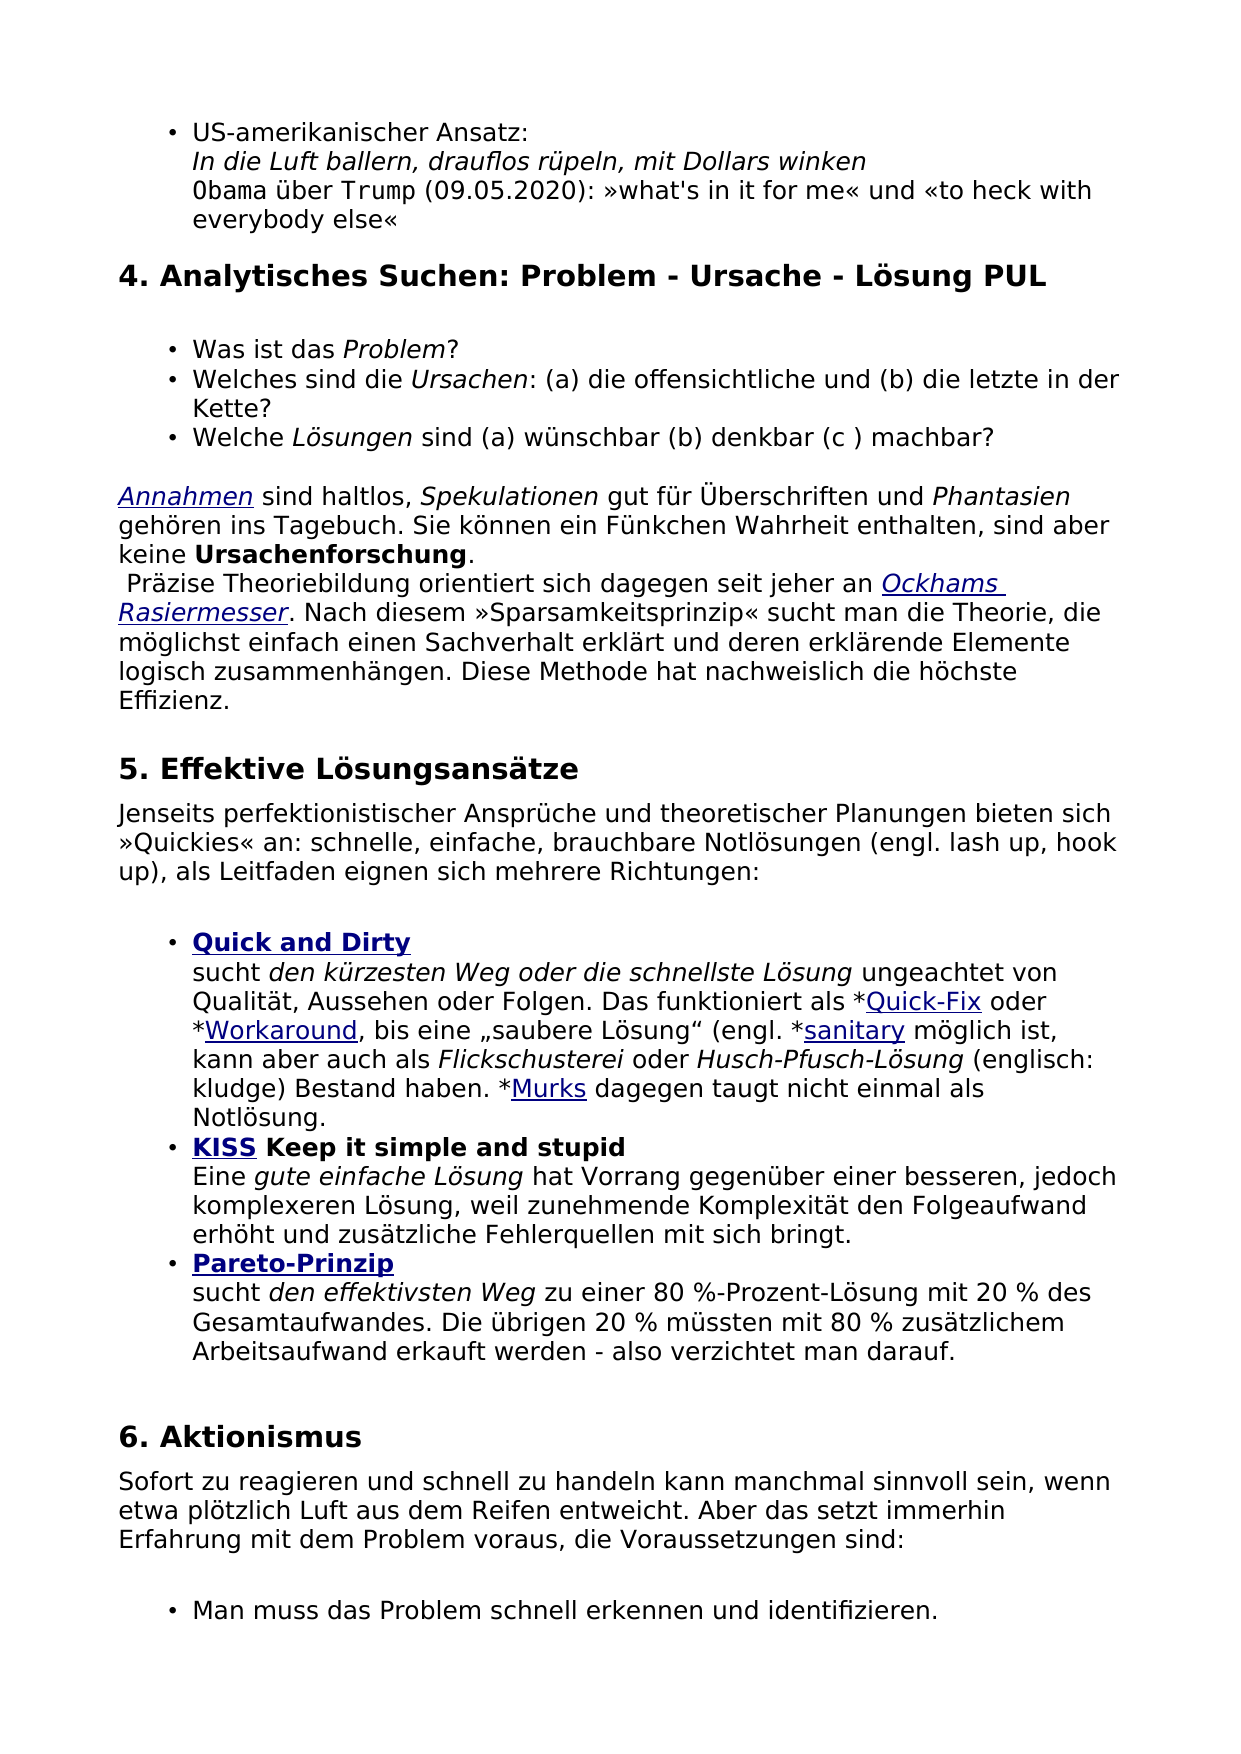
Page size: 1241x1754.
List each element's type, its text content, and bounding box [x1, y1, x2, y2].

list Quick and Dirty sucht den kürzesten Weg oder die schnellste Lösung ungeachtet von Qualität, Aussehen oder Folgen. Das funktioniert als *Quick-Fix oder *Workaround, bis eine „saubere Lösung“ (engl. *sanitary möglich ist, kann aber auch als Flickschusterei oder Husch-Pfusch-Lösung (englisch: kludge) Bestand haben. *Murks dagegen taugt nicht einmal als Notlösung. [177, 929, 1122, 1133]
list Welches sind die Ursachen: (a) die offensichtliche und (b) die letzte in der Kette? [177, 365, 1122, 423]
text Annahmen sind haltlos, Spekulationen gut für Überschriften und Phantasien gehören ins Tagebuch. Sie können ein Fünkchen Wahrheit enthalten, sind aber keine Ursachenforschung. Präzise Theoriebildung orientiert sich dagegen seit jeher an Ockhams Rasiermesser. Nach diesem »Sparsamkeitsprinzip« sucht man die Theorie, die möglichst einfach einen Sachverhalt erklärt und deren erklärende Elemente logisch zusammenhängen. Diese Methode hat nachweislich die höchste Effizienz. [118, 482, 1122, 715]
list Welche Lösungen sind (a) wünschbar (b) denkbar (c ) machbar? [177, 423, 1122, 452]
subtitle 4. Analytisches Suchen: Problem - Ursache - Lösung PUL [118, 260, 1122, 294]
list KISS Keep it simple and stupid Eine gute einfache Lösung hat Vorrang gegenüber einer besseren, jedoch komplexeren Lösung, weil zunehmende Komplexität den Folgeaufwand erhöht und zusätzliche Fehlerquellen mit sich bringt. [177, 1133, 1122, 1249]
text Jenseits perfektionistischer Ansprüche und theoretischer Planungen bieten sich »Quickies« an: schnelle, einfache, brauchbare Notlösungen (engl. lash up, hook up), als Leitfaden eignen sich mehrere Richtungen: [118, 799, 1122, 887]
subtitle 5. Effektive Lösungsansätze [118, 753, 1122, 787]
text Sofort zu reagieren und schnell zu handeln kann manchmal sinnvoll sein, wenn etwa plötzlich Luft aus dem Reifen entweicht. Aber das setzt immerhin Erfahrung mit dem Problem voraus, die Voraussetzungen sind: [118, 1467, 1122, 1554]
list US-amerikanischer Ansatz: In die Luft ballern, drauflos rüpeln, mit Dollars winken Obama über Trump (09.05.2020): »what's in it for me« und «to heck with everybody else« [177, 118, 1122, 235]
subtitle 6. Aktionismus [118, 1421, 1122, 1454]
list Was ist das Problem? [177, 336, 1122, 365]
list Pareto-Prinzip sucht den effektivsten Weg zu einer 80 %-Prozent-Lösung mit 20 % des Gesamtaufwandes. Die übrigen 20 % müssten mit 80 % zusätzlichem Arbeitsaufwand erkauft werden - also verzichtet man darauf. [177, 1249, 1122, 1366]
list Man muss das Problem schnell erkennen und identifizieren. [177, 1597, 1122, 1626]
